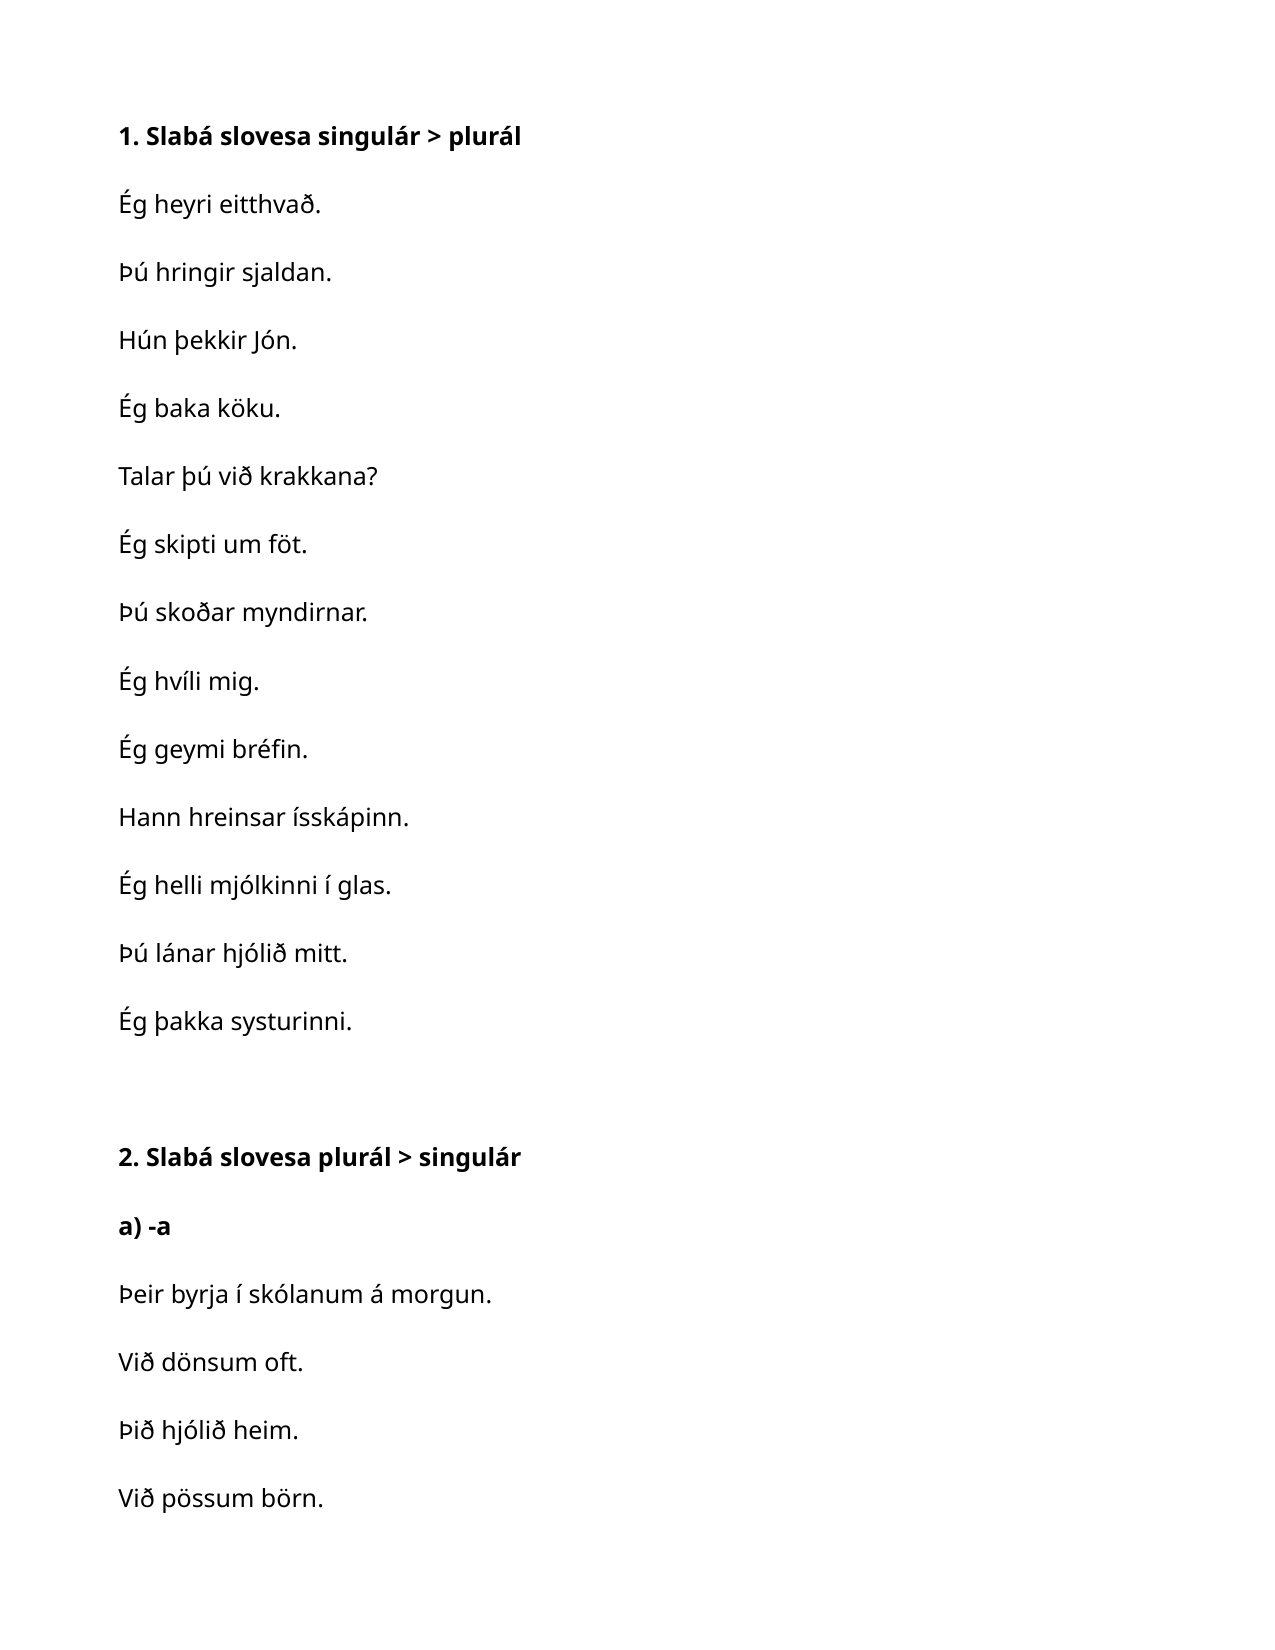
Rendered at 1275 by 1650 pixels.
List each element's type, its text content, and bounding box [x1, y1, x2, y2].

text Talar þú við krakkana? Ég skipti um föt. [118, 459, 1157, 561]
text Hann hreinsar ísskápinn. [118, 799, 1157, 833]
text Ég helli mjólkinni í glas. [118, 867, 1157, 902]
text Ég heyri eitthvað. [118, 186, 1157, 220]
text 1. Slabá slovesa singulár > plurál [118, 118, 1157, 152]
text Þú lánar hjólið mitt. Ég þakka systurinni. [118, 936, 1157, 1038]
text Ég hvíli mig. [118, 663, 1157, 697]
text Þú skoðar myndirnar. [118, 595, 1157, 629]
text Hún þekkir Jón. Ég baka köku. [118, 322, 1157, 425]
text 2. Slabá slovesa plurál > singulár a) -a Þeir byrja í skólanum á morgun. Við dönsum oft. Þið hjólið heim. Við pössum börn. [118, 1140, 1157, 1515]
text Ég geymi bréfin. [118, 731, 1157, 765]
text Þú hringir sjaldan. [118, 254, 1157, 288]
